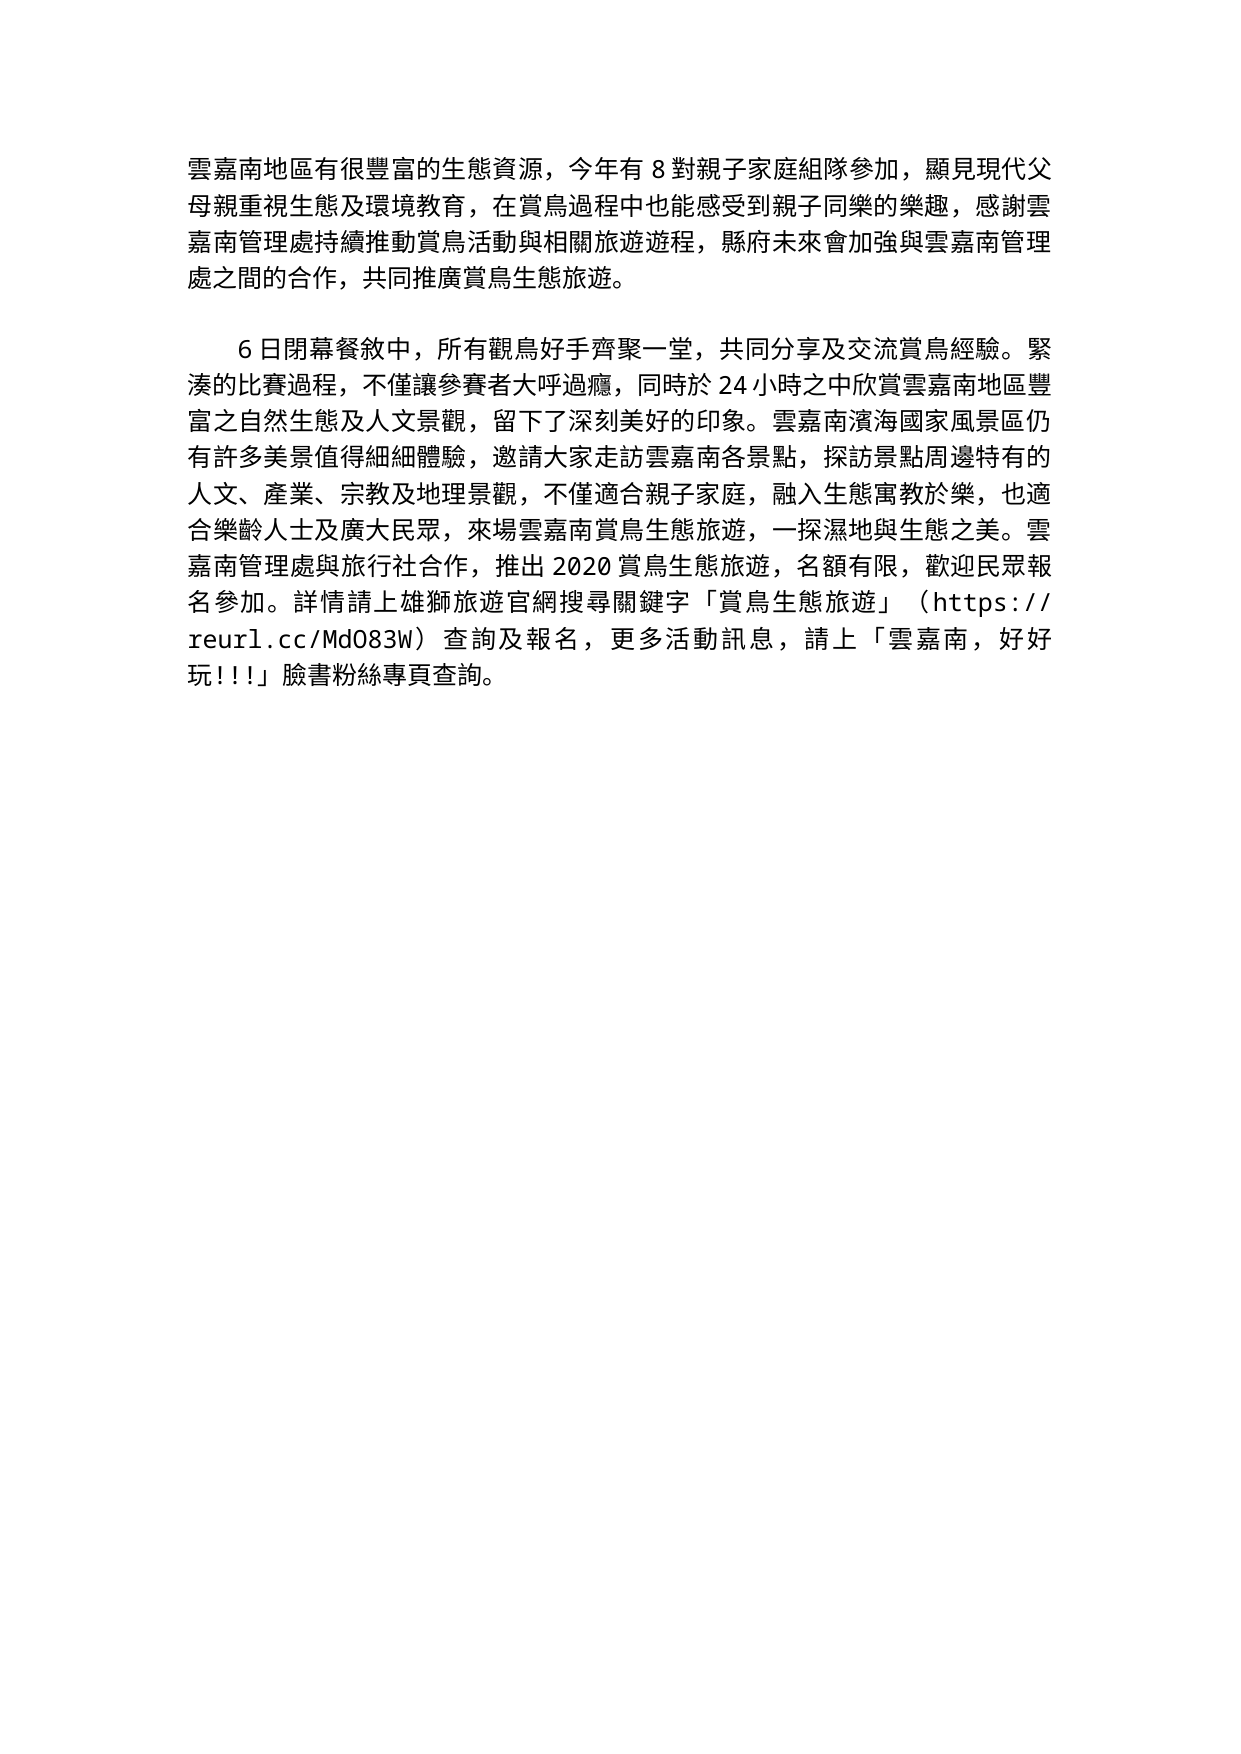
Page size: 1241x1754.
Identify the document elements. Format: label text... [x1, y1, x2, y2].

text 6日閉幕餐敘中，所有觀鳥好手齊聚一堂，共同分享及交流賞鳥經驗。緊湊的比賽過程，不僅讓參賽者大呼過癮，同時於24小時之中欣賞雲嘉南地區豐富之自然生態及人文景觀，留下了深刻美好的印象。雲嘉南濱海國家風景區仍有許多美景值得細細體驗，邀請大家走訪雲嘉南各景點，探訪景點周邊特有的人文、產業、宗教及地理景觀，不僅適合親子家庭，融入生態寓教於樂，也適合樂齡人士及廣大民眾，來場雲嘉南賞鳥生態旅遊，一探濕地與生態之美。雲嘉南管理處與旅行社合作，推出2020賞鳥生態旅遊，名額有限，歡迎民眾報名參加。詳情請上雄獅旅遊官網搜尋關鍵字「賞鳥生態旅遊」（https://reurl.cc/MdO83W）查詢及報名，更多活動訊息，請上「雲嘉南，好好玩!!!」臉書粉絲專頁查詢。 [187, 329, 1053, 692]
text 雲嘉南管理處徐振能處長表示，賞鳥的趣味即在於不確定性與永遠的挑戰，過程充滿驚喜，是一種知性及休閒性的活動。臺灣便利的交通，友善安全的社會氣氛，獨特且珍貴的自然資源造就優秀的賞鳥環境，發展賞鳥生態旅遊絕對具有國際吸引力。雲嘉南管理處從2012年起舉辦「臺灣國際觀鳥馬拉松」，目的在拓展臺灣賞鳥生態旅遊的知名度，並藉以發展雲嘉南深度旅遊，提升旅遊品質，為雲嘉南的觀光旅遊產業尋求商機與發展。嘉義縣翁章梁縣長指出，雲嘉南地區有很豐富的生態資源，今年有8對親子家庭組隊參加，顯見現代父母親重視生態及環境教育，在賞鳥過程中也能感受到親子同樂的樂趣，感謝雲嘉南管理處持續推動賞鳥活動與相關旅遊遊程，縣府未來會加強與雲嘉南管理處之間的合作，共同推廣賞鳥生態旅遊。 [187, 150, 1053, 295]
